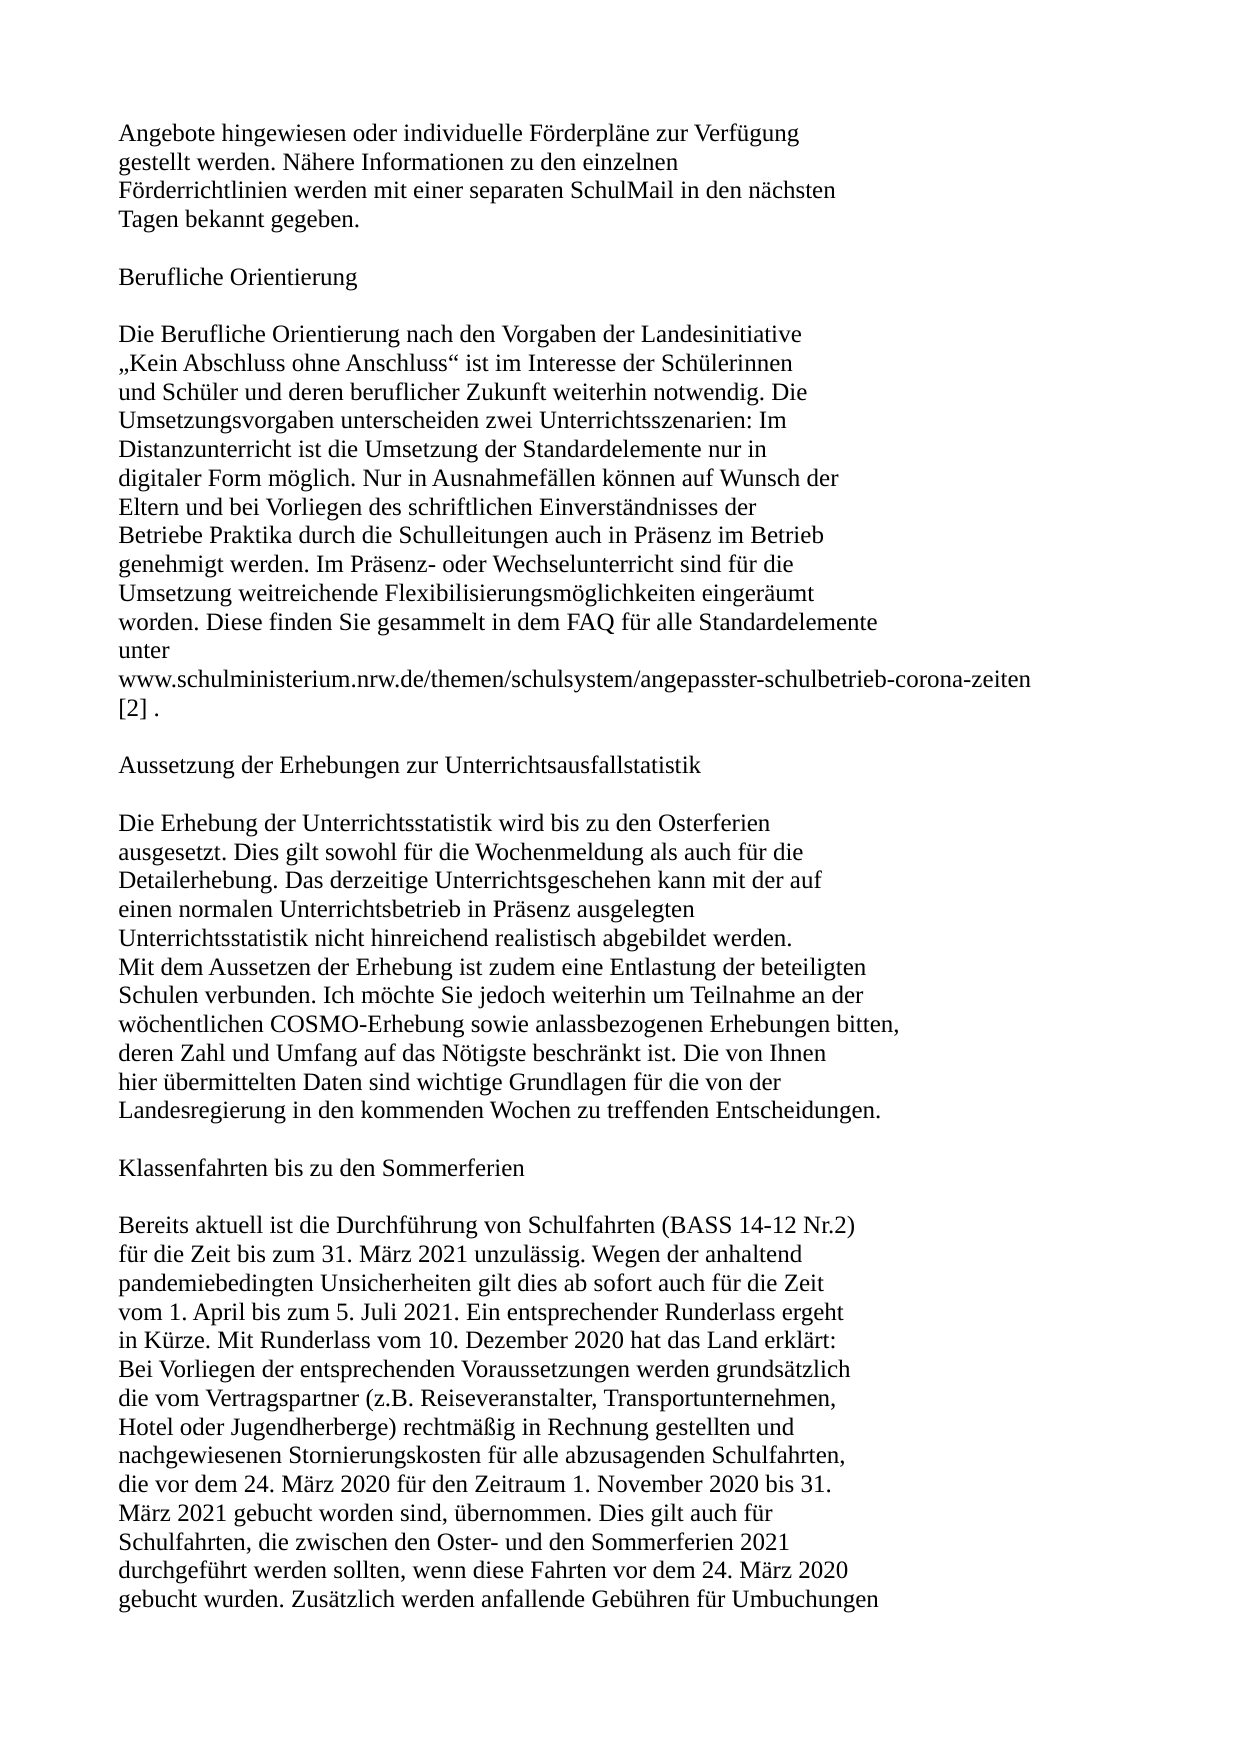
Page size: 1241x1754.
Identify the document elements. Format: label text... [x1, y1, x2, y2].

text Hotel oder Jugendherberge) rechtmäßig in Rechnung gestellten und [118, 1412, 1122, 1441]
text deren Zahl und Umfang auf das Nötigste beschränkt ist. Die von Ihnen [118, 1038, 1122, 1067]
text Detailerhebung. Das derzeitige Unterrichtsgeschehen kann mit der auf [118, 866, 1122, 894]
text nachgewiesenen Stornierungskosten für alle abzusagenden Schulfahrten, [118, 1441, 1122, 1469]
text Klassenfahrten bis zu den Sommerferien [118, 1153, 1122, 1182]
text und Schüler und deren beruflicher Zukunft weiterhin notwendig. Die [118, 377, 1122, 406]
text Schulen verbunden. Ich möchte Sie jedoch weiterhin um Teilnahme an der [118, 981, 1122, 1009]
text vom 1. April bis zum 5. Juli 2021. Ein entsprechender Runderlass ergeht [118, 1297, 1122, 1326]
text genehmigt werden. Im Präsenz- oder Wechselunterricht sind für die [118, 549, 1122, 578]
text Die Erhebung der Unterrichtsstatistik wird bis zu den Osterferien [118, 808, 1122, 837]
text für die Zeit bis zum 31. März 2021 unzulässig. Wegen der anhaltend [118, 1239, 1122, 1268]
text Aussetzung der Erhebungen zur Unterrichtsausfallstatistik [118, 751, 1122, 779]
text Angebote hingewiesen oder individuelle Förderpläne zur Verfügung [118, 118, 1122, 147]
text ausgesetzt. Dies gilt sowohl für die Wochenmeldung als auch für die [118, 837, 1122, 866]
text Die Berufliche Orientierung nach den Vorgaben der Landesinitiative [118, 319, 1122, 348]
text Betriebe Praktika durch die Schulleitungen auch in Präsenz im Betrieb [118, 521, 1122, 549]
text wöchentlichen COSMO-Erhebung sowie anlassbezogenen Erhebungen bitten, [118, 1009, 1122, 1038]
text digitaler Form möglich. Nur in Ausnahmefällen können auf Wunsch der [118, 463, 1122, 492]
text gestellt werden. Nähere Informationen zu den einzelnen [118, 147, 1122, 176]
text Bereits aktuell ist die Durchführung von Schulfahrten (BASS 14-12 Nr.2) [118, 1211, 1122, 1239]
text gebucht wurden. Zusätzlich werden anfallende Gebühren für Umbuchungen [118, 1584, 1122, 1613]
text Umsetzung weitreichende Flexibilisierungsmöglichkeiten eingeräumt [118, 578, 1122, 607]
text März 2021 gebucht worden sind, übernommen. Dies gilt auch für [118, 1498, 1122, 1527]
text Distanzunterricht ist die Umsetzung der Standardelemente nur in [118, 434, 1122, 463]
text durchgeführt werden sollten, wenn diese Fahrten vor dem 24. März 2020 [118, 1556, 1122, 1584]
text die vor dem 24. März 2020 für den Zeitraum 1. November 2020 bis 31. [118, 1469, 1122, 1498]
text pandemiebedingten Unsicherheiten gilt dies ab sofort auch für die Zeit [118, 1268, 1122, 1297]
text Tagen bekannt gegeben. [118, 204, 1122, 233]
text unter [118, 636, 1122, 664]
text Mit dem Aussetzen der Erhebung ist zudem eine Entlastung der beteiligten [118, 952, 1122, 981]
text Förderrichtlinien werden mit einer separaten SchulMail in den nächsten [118, 176, 1122, 204]
text www.schulministerium.nrw.de/themen/schulsystem/angepasster-schulbetrieb-corona-zeiten [118, 664, 1122, 693]
text Schulfahrten, die zwischen den Oster- und den Sommerferien 2021 [118, 1527, 1122, 1556]
text hier übermittelten Daten sind wichtige Grundlagen für die von der [118, 1067, 1122, 1096]
text „Kein Abschluss ohne Anschluss“ ist im Interesse der Schülerinnen [118, 348, 1122, 377]
text [2] . [118, 693, 1122, 722]
text Eltern und bei Vorliegen des schriftlichen Einverständnisses der [118, 492, 1122, 521]
text Bei Vorliegen der entsprechenden Voraussetzungen werden grundsätzlich [118, 1354, 1122, 1383]
text Berufliche Orientierung [118, 262, 1122, 291]
text in Kürze. Mit Runderlass vom 10. Dezember 2020 hat das Land erklärt: [118, 1326, 1122, 1354]
text Umsetzungsvorgaben unterscheiden zwei Unterrichtsszenarien: Im [118, 406, 1122, 434]
text einen normalen Unterrichtsbetrieb in Präsenz ausgelegten [118, 894, 1122, 923]
text Landesregierung in den kommenden Wochen zu treffenden Entscheidungen. [118, 1096, 1122, 1124]
text Unterrichtsstatistik nicht hinreichend realistisch abgebildet werden. [118, 923, 1122, 952]
text worden. Diese finden Sie gesammelt in dem FAQ für alle Standardelemente [118, 607, 1122, 636]
text die vom Vertragspartner (z.B. Reiseveranstalter, Transportunternehmen, [118, 1383, 1122, 1412]
